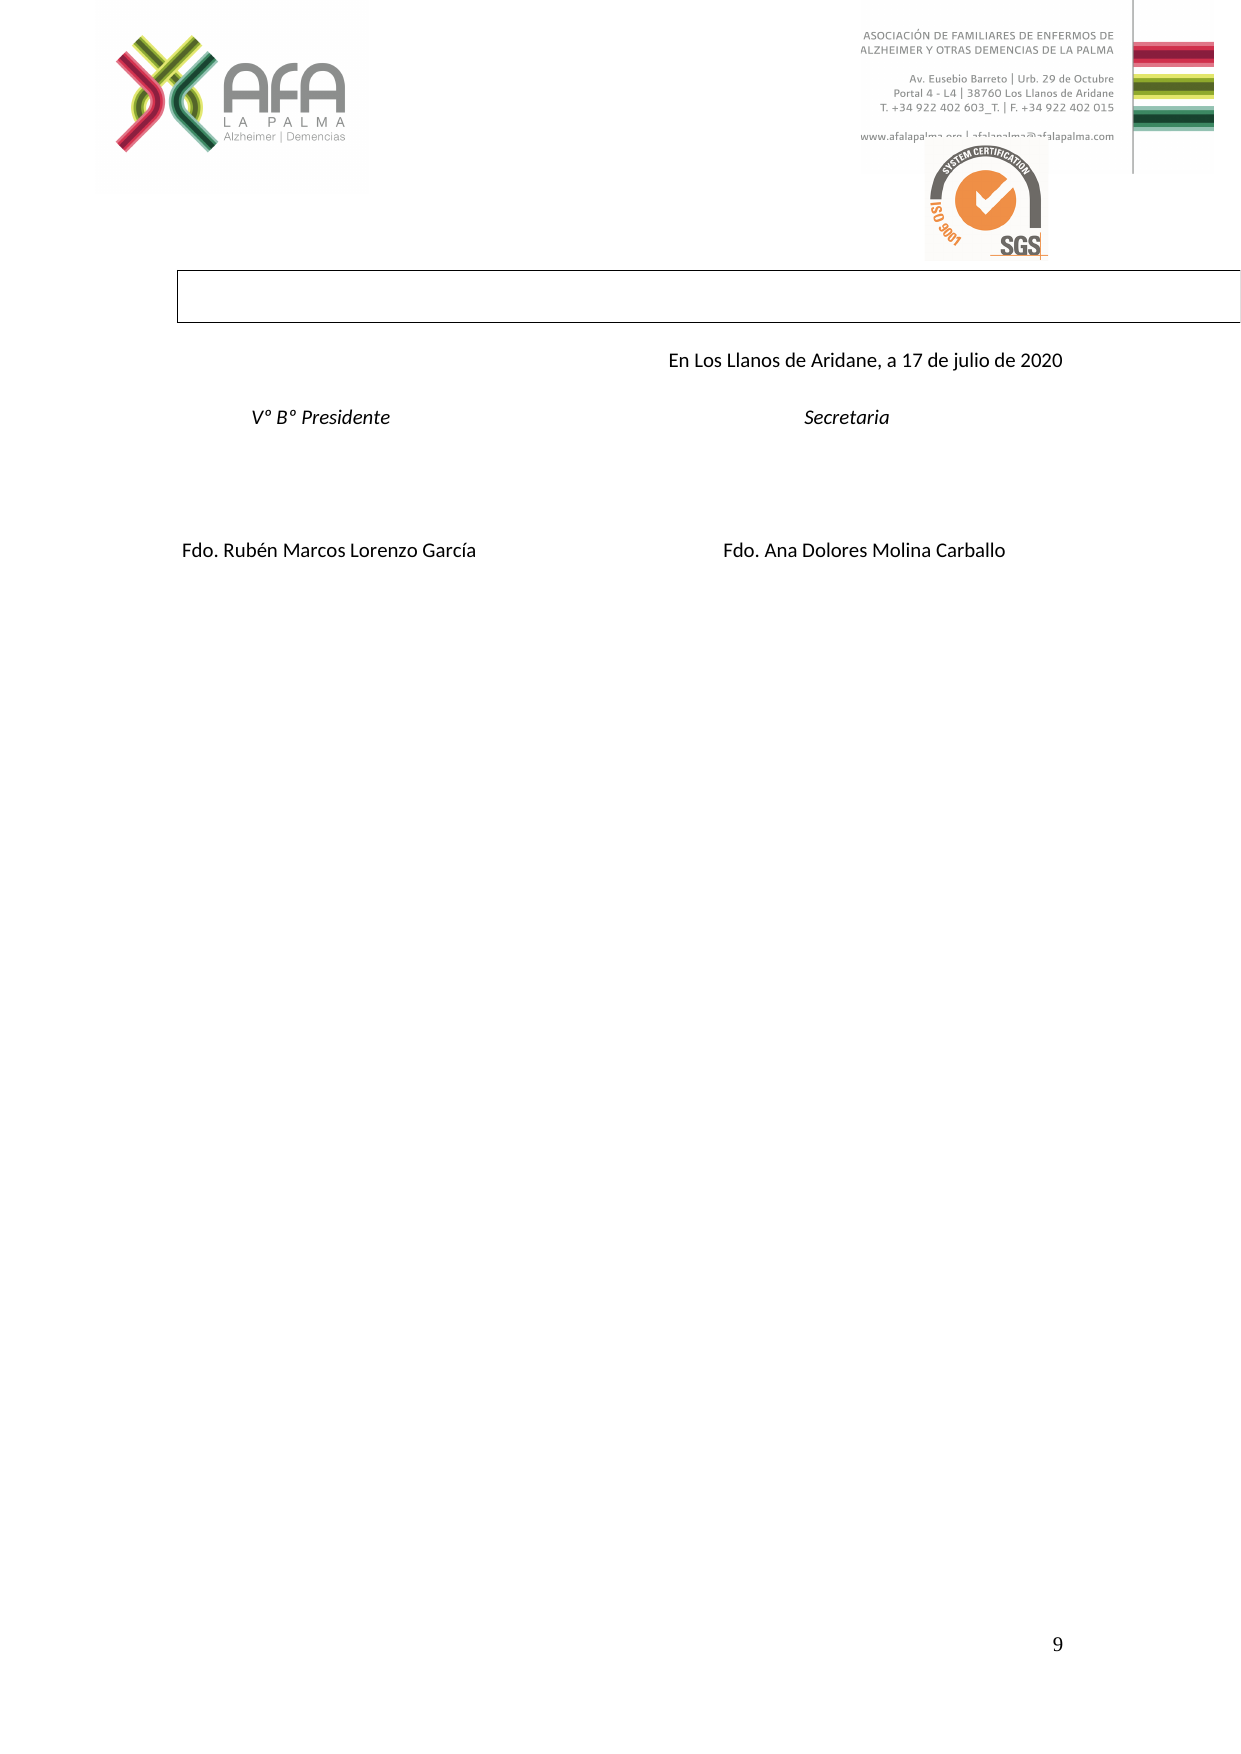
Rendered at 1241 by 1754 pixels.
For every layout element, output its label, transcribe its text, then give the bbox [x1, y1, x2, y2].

text Fdo. Rubén Marcos Lorenzo García Fdo. Ana Dolores Molina Carballo [177, 538, 1058, 563]
subtitle En Los Llanos de Aridane, a 17 de julio de 2020 [177, 348, 1063, 373]
table_header AFA La Palma tiene 2 Sedes, como establecimientos principales: Sede Comarca Oeste: Avda. Eusebio Barreto, Urb. 29 de octubre, portal 4, local 4. Los Llanos de Aridane. Sede Comarca Este: Ctra. Las Ledas nº58. Centro de Día de Las Ledas. Planta -1. La entidad es de carácter insular, y varios de sus profesionales han desempeñado la labor en varios o incluso en todos, por lo que reparten su jornada laboral entre ambas sedes comarcales, que han contado con material y espacio adecuado para el desempeño de sus funciones. Por otro lado, también han proporcionado a la Asociación varios locales para la ejecución de los servicios y proyectos llevados a cabo en 2019: El Paso: la Asociación de Axerjo Los Llanos de Aridane: la Asociación de Mayores Las Camelias. Para la ejecución de todos los servicios ha sido necesaria la utilización de varios materiales: Impresoras. Ordenadores. Teléfonos/móviles. Folios, lápices, carpetas,… Material cognitivo. Material para la Gerontogimnasia. Uniformes Guantes Etc. [178, 271, 1240, 322]
subtitle Vº Bº Presidente Secretaria [177, 404, 1063, 430]
